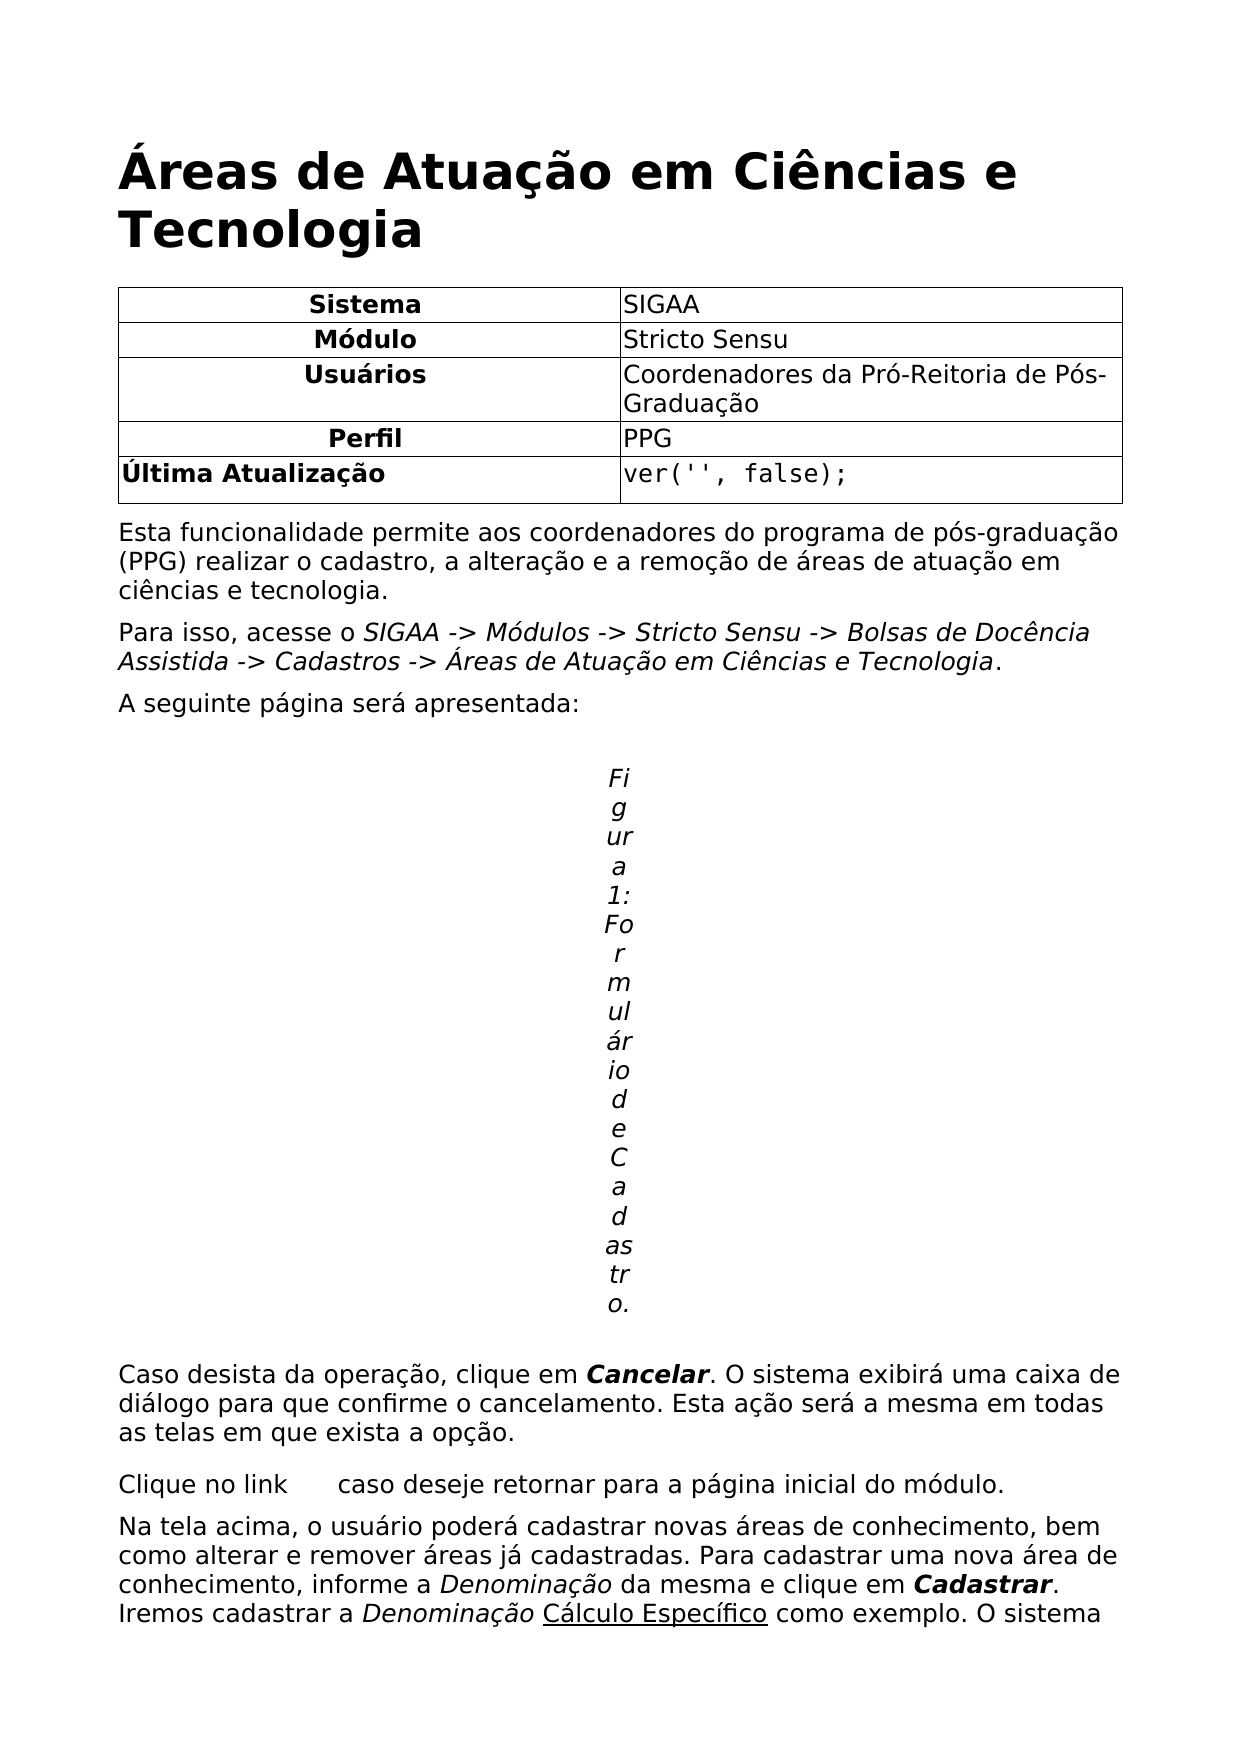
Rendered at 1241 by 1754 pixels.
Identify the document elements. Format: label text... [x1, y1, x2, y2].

table_cell ver('', false); [621, 457, 1122, 503]
text Na tela acima, o usuário poderá cadastrar novas áreas de conhecimento, bem como alterar e remover áreas já cadastradas. Para cadastrar uma nova área de conhecimento, informe a Denominação da mesma e clique em Cadastrar. Iremos cadastrar a Denominação Cálculo Específico como exemplo. O sistema [118, 1512, 1122, 1628]
table_cell Usuários [119, 358, 620, 421]
subtitle Áreas de Atuação em Ciências e Tecnologia [118, 143, 1122, 259]
table_header SIGAA [621, 288, 1122, 322]
table_cell Perfil [119, 422, 620, 456]
text Figura 1: Formulário de Cadastro. [603, 743, 637, 1318]
table_cell Coordenadores da Pró-Reitoria de Pós-Graduação [621, 358, 1122, 421]
table_cell PPG [621, 422, 1122, 456]
text Esta funcionalidade permite aos coordenadores do programa de pós-graduação (PPG) realizar o cadastro, a alteração e a remoção de áreas de atuação em ciências e tecnologia. [118, 518, 1122, 606]
table_cell Última Atualização [119, 457, 620, 503]
table_cell Stricto Sensu [621, 323, 1122, 357]
table_cell Módulo [119, 323, 620, 357]
text Para isso, acesse o SIGAA -> Módulos -> Stricto Sensu -> Bolsas de Docência Assistida -> Cadastros -> Áreas de Atuação em Ciências e Tecnologia. [118, 618, 1122, 677]
text A seguinte página será apresentada: [118, 689, 1122, 718]
table_header Sistema [119, 288, 620, 322]
text Caso desista da operação, clique em Cancelar. O sistema exibirá uma caixa de diálogo para que confirme o cancelamento. Esta ação será a mesma em todas as telas em que exista a opção. [118, 1360, 1122, 1447]
text Clique no link caso deseje retornar para a página inicial do módulo. [118, 1460, 1122, 1499]
